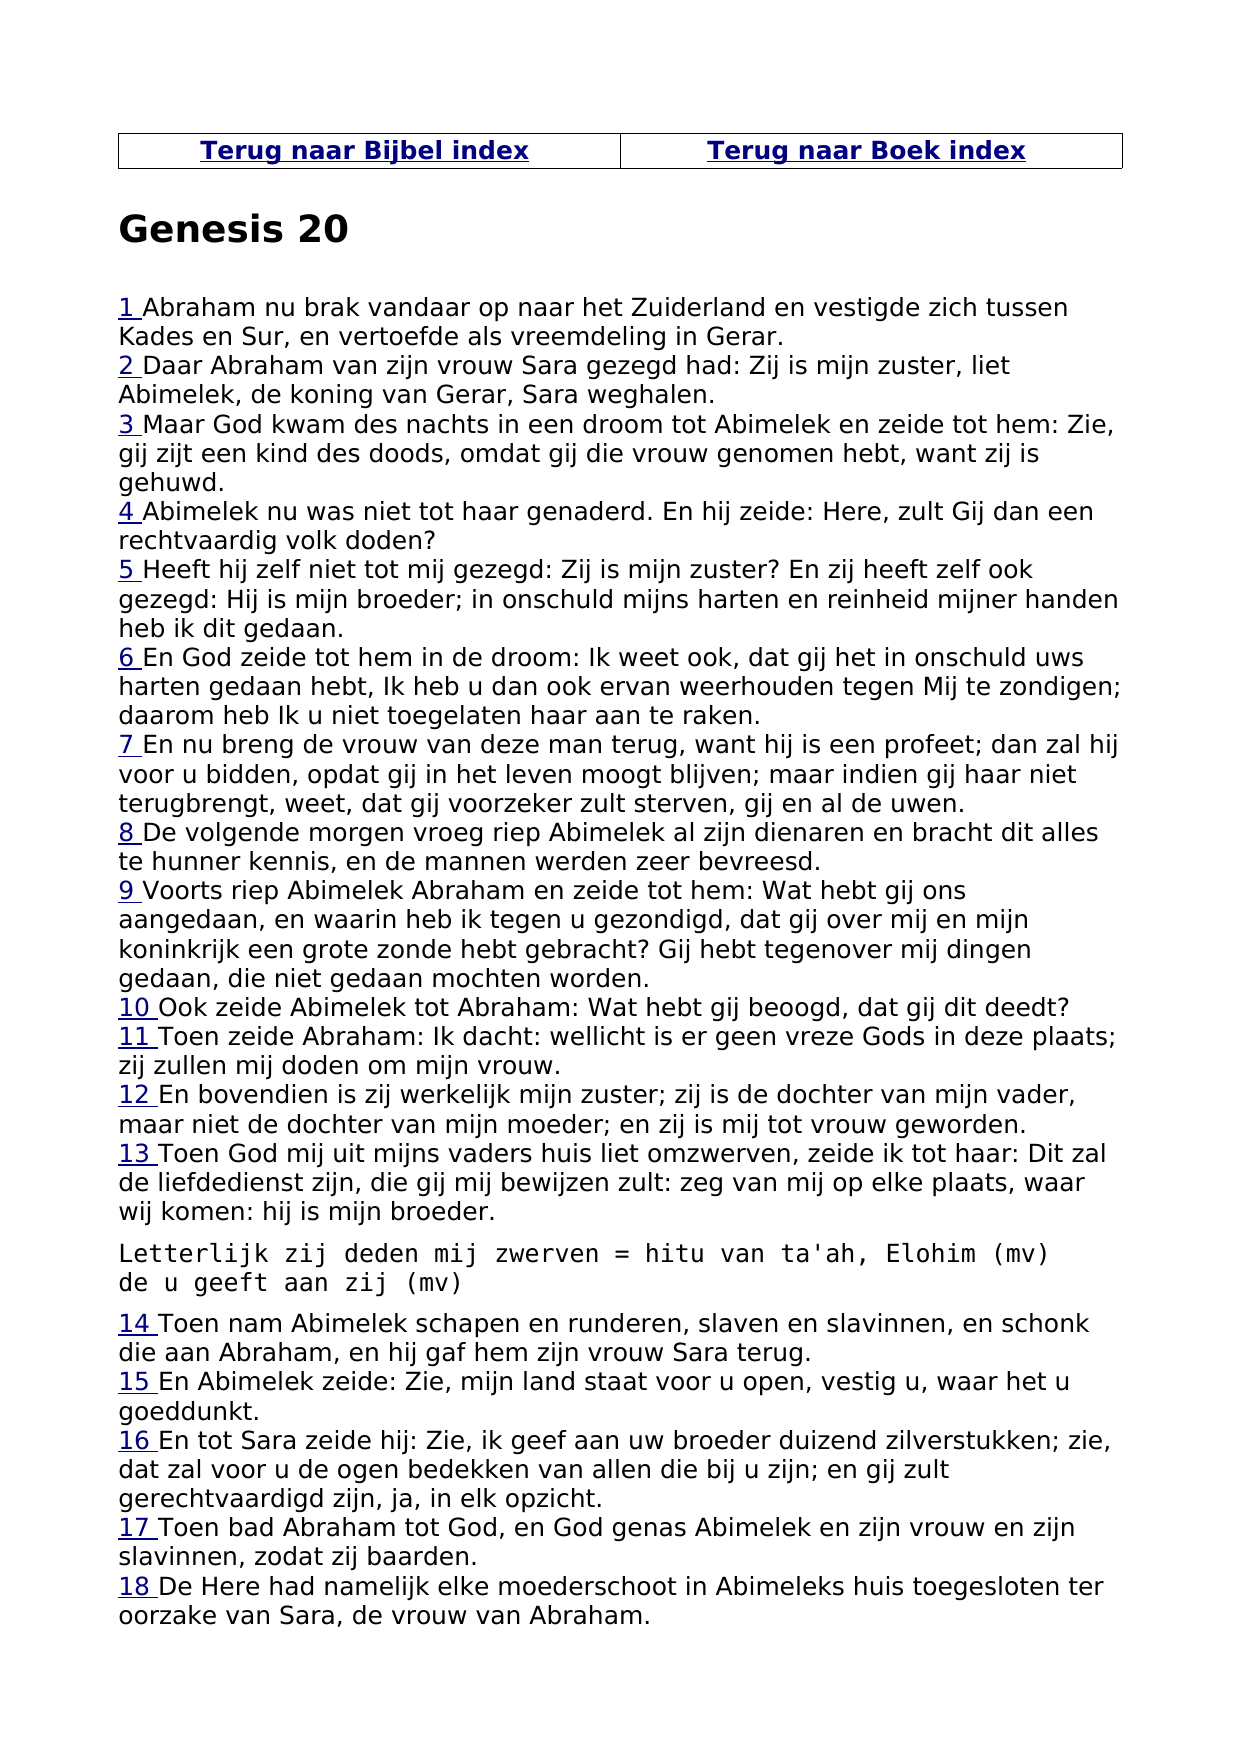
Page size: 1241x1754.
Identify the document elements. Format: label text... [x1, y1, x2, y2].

text 14 Toen nam Abimelek schapen en runderen, slaven en slavinnen, en schonk die aan Abraham, en hij gaf hem zijn vrouw Sara terug. 15 En Abimelek zeide: Zie, mijn land staat voor u open, vestig u, waar het u goeddunkt. 16 En tot Sara zeide hij: Zie, ik geef aan uw broeder duizend zilverstukken; zie, dat zal voor u de ogen bedekken van allen die bij u zijn; en gij zult gerechtvaardigd zijn, ja, in elk opzicht. 17 Toen bad Abraham tot God, en God genas Abimelek en zijn vrouw en zijn slavinnen, zodat zij baarden. 18 De Here had namelijk elke moederschoot in Abimeleks huis toegesloten ter oorzake van Sara, de vrouw van Abraham. [118, 1309, 1122, 1630]
table_header Terug naar Boek index [621, 134, 1122, 168]
text 1 Abraham nu brak vandaar op naar het Zuiderland en vestigde zich tussen Kades en Sur, en vertoefde als vreemdeling in Gerar. 2 Daar Abraham van zijn vrouw Sara gezegd had: Zij is mijn zuster, liet Abimelek, de koning van Gerar, Sara weghalen. 3 Maar God kwam des nachts in een droom tot Abimelek en zeide tot hem: Zie, gij zijt een kind des doods, omdat gij die vrouw genomen hebt, want zij is gehuwd. 4 Abimelek nu was niet tot haar genaderd. En hij zeide: Here, zult Gij dan een rechtvaardig volk doden? 5 Heeft hij zelf niet tot mij gezegd: Zij is mijn zuster? En zij heeft zelf ook gezegd: Hij is mijn broeder; in onschuld mijns harten en reinheid mijner handen heb ik dit gedaan. 6 En God zeide tot hem in de droom: Ik weet ook, dat gij het in onschuld uws harten gedaan hebt, Ik heb u dan ook ervan weerhouden tegen Mij te zondigen; daarom heb Ik u niet toegelaten haar aan te raken. 7 En nu breng de vrouw van deze man terug, want hij is een profeet; dan zal hij voor u bidden, opdat gij in het leven moogt blijven; maar indien gij haar niet terugbrengt, weet, dat gij voorzeker zult sterven, gij en al de uwen. 8 De volgende morgen vroeg riep Abimelek al zijn dienaren en bracht dit alles te hunner kennis, en de mannen werden zeer bevreesd. 9 Voorts riep Abimelek Abraham en zeide tot hem: Wat hebt gij ons aangedaan, en waarin heb ik tegen u gezondigd, dat gij over mij en mijn koninkrijk een grote zonde hebt gebracht? Gij hebt tegenover mij dingen gedaan, die niet gedaan mochten worden. 10 Ook zeide Abimelek tot Abraham: Wat hebt gij beoogd, dat gij dit deedt? 11 Toen zeide Abraham: Ik dacht: wellicht is er geen vreze Gods in deze plaats; zij zullen mij doden om mijn vrouw. 12 En bovendien is zij werkelijk mijn zuster; zij is de dochter van mijn vader, maar niet de dochter van mijn moeder; en zij is mij tot vrouw geworden. 13 Toen God mij uit mijns vaders huis liet omzwerven, zeide ik tot haar: Dit zal de liefdedienst zijn, die gij mij bewijzen zult: zeg van mij op elke plaats, waar wij komen: hij is mijn broeder. [118, 264, 1122, 1227]
text Letterlijk zij deden mij zwerven = hitu van ta'ah, Elohim (mv) de u geeft aan zij (mv) [118, 1239, 1122, 1297]
table_header Terug naar Bijbel index [119, 134, 620, 168]
subtitle Genesis 20 [118, 208, 1122, 252]
